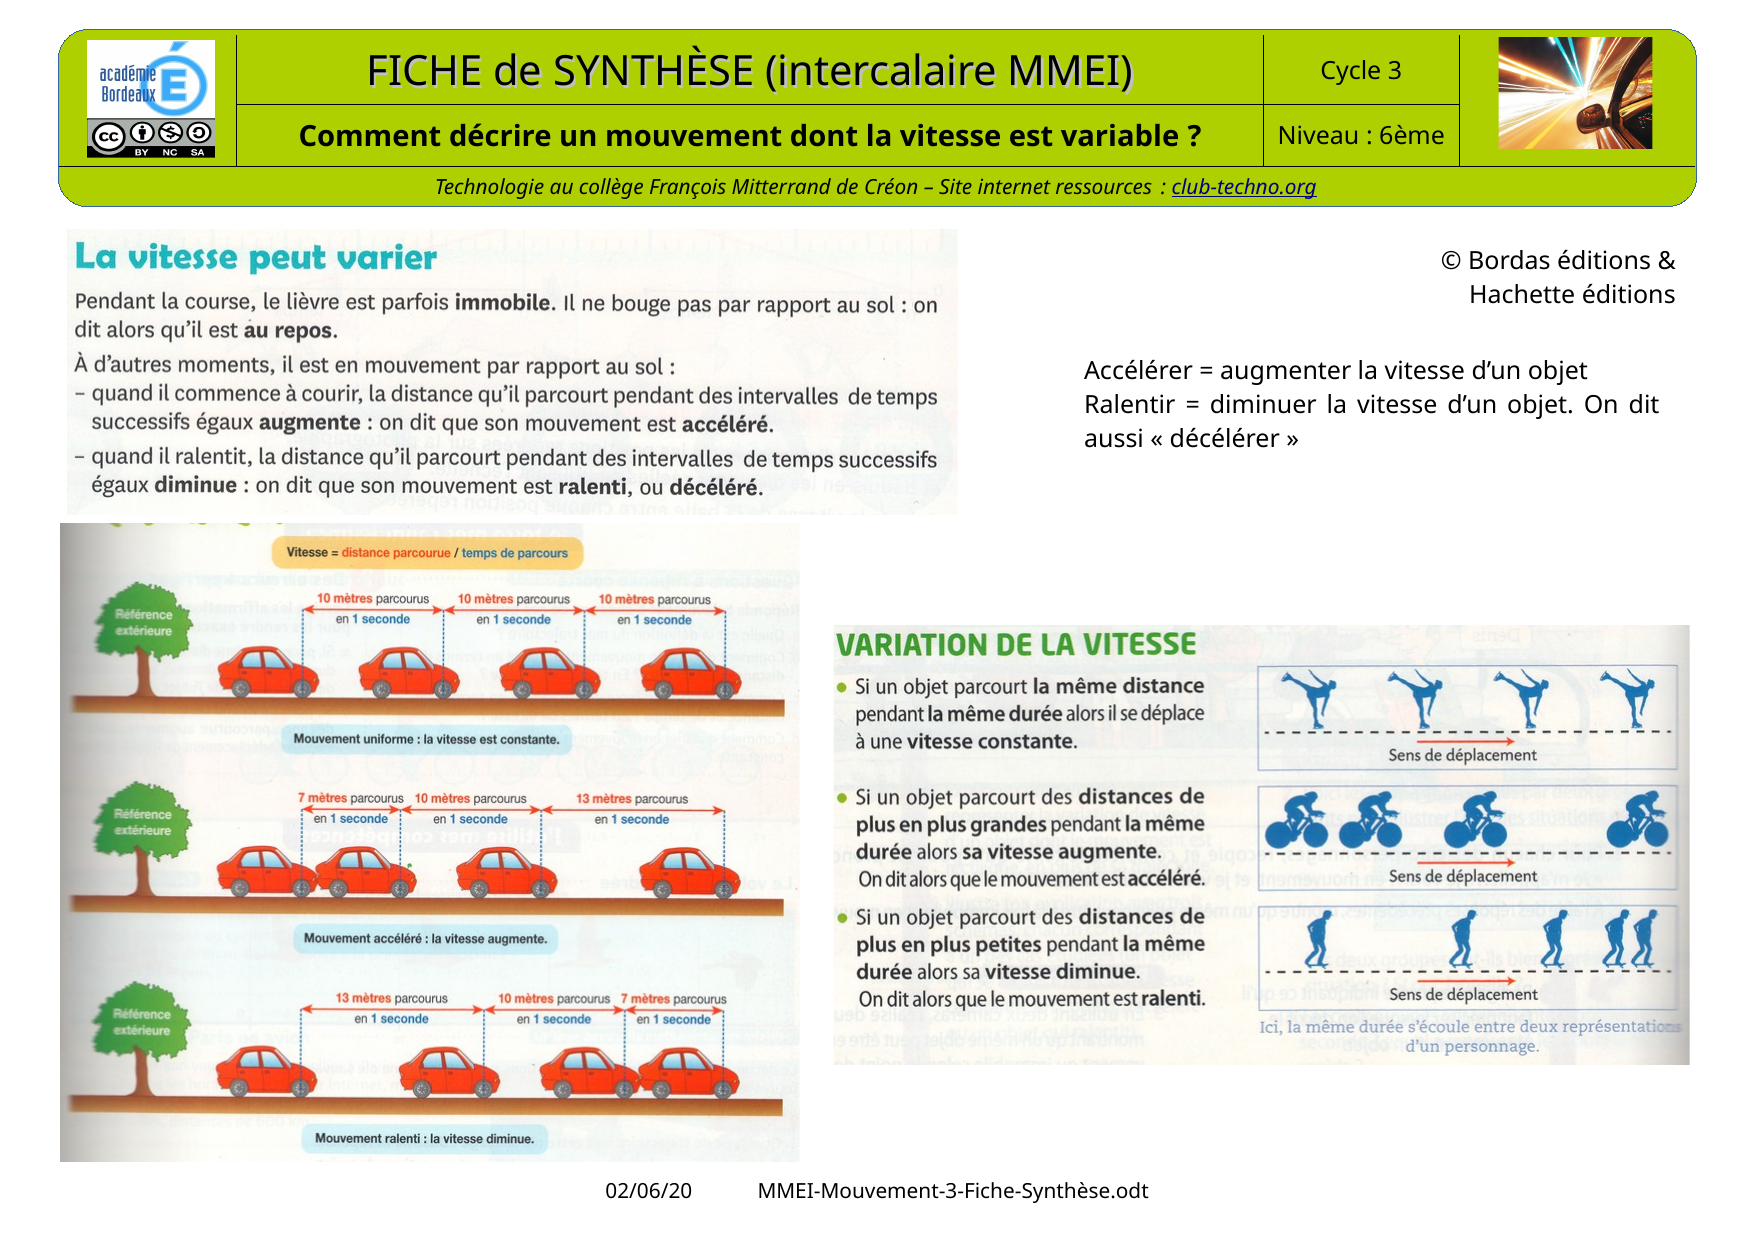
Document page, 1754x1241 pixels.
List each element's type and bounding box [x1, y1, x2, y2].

picture [87, 40, 215, 158]
picture [833, 625, 1690, 1065]
table_header [59, 35, 69, 49]
picture [60, 523, 800, 1162]
table_header [1686, 35, 1694, 45]
picture [67, 229, 958, 515]
picture [1498, 37, 1653, 149]
